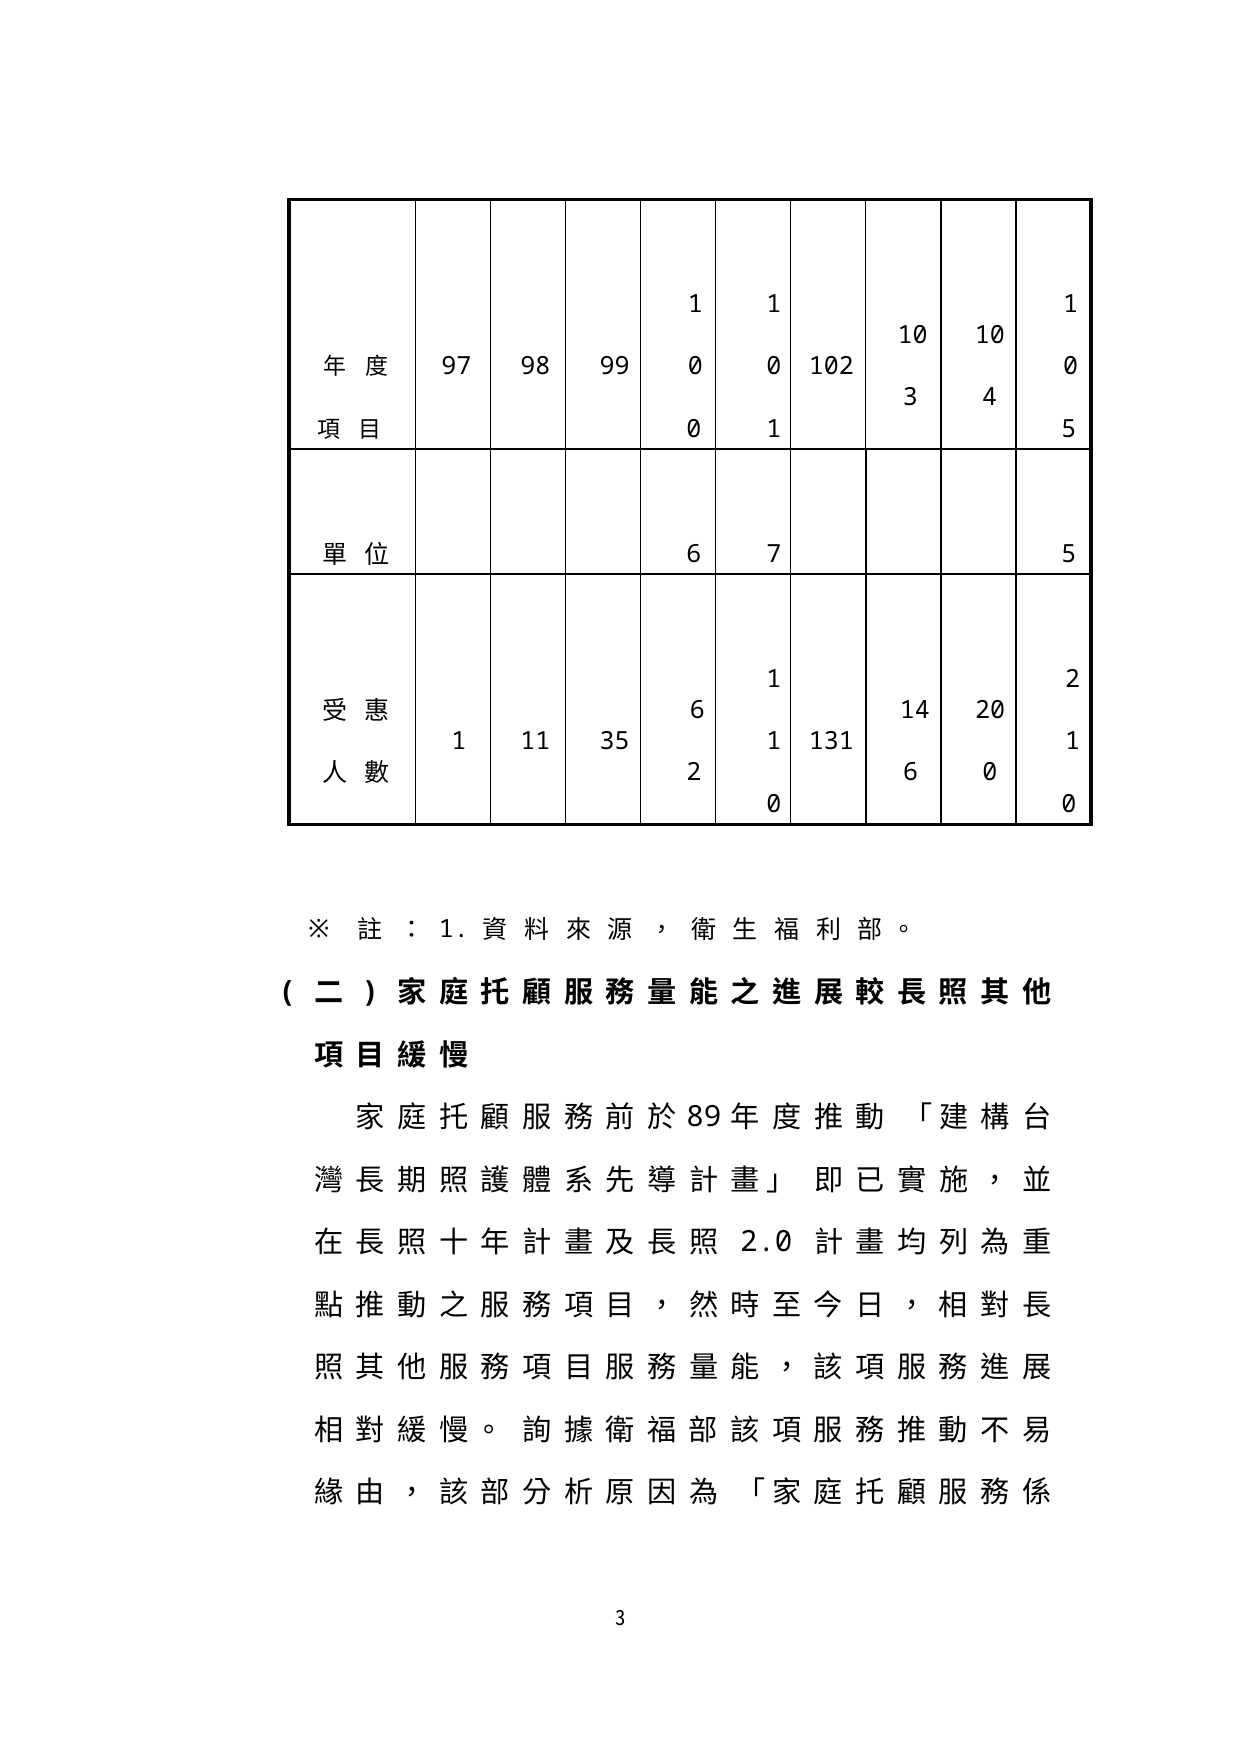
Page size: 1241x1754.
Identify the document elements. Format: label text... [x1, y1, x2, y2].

text 家庭托顧服務前於89年度推動「建構台灣長期照護體系先導計畫」即已實施，並在長照十年計畫及長照2.0計畫均列為重點推動之服務項目，然時至今日，相對長照其他服務項目服務量能，該項服務進展相對緩慢。詢據衛福部該項服務推動不易緣由，該部分析原因為「家庭托顧服務係設立於照顧服務員家中，涉及同住家人隱私問題，影響民眾設立意願」及「每間托顧家庭至多僅能照顧4名失能者，與其他社區式長照服務不同，如每間日照中心至多可照顧30名失能者，故在服務人數成長情形相對不顯著」。另一方面，部分學者對提升家庭托顧服務量能提出諸多建議，如：提供住宿服務、分級管理托顧服務員、放寬托顧家庭空間與設備條件、穩定托顧家庭經濟收入、加強社會教育、置入服務轉介項目、建構社區服務網絡及健全管理制度等。 [271, 1073, 1058, 1511]
table_cell [942, 450, 1015, 573]
text (二)家庭托顧服務量能之進展較長照其他項目緩慢 [242, 948, 1058, 1073]
table_header 105 [1017, 201, 1089, 448]
table_cell 131 [791, 575, 865, 823]
table_cell 受惠人數 [291, 575, 415, 823]
table_cell 62 [641, 575, 715, 823]
table_header 104 [942, 201, 1015, 448]
table_cell [491, 450, 565, 573]
table_cell 6 [641, 450, 715, 573]
table_header 年度 項目 [291, 201, 415, 448]
table_cell [566, 450, 640, 573]
table_cell 110 [716, 575, 790, 823]
table_header 103 [866, 201, 940, 448]
table_header 98 [491, 201, 565, 448]
table_header 99 [566, 201, 640, 448]
table_cell [416, 450, 490, 573]
table_header 97 [416, 201, 490, 448]
table_cell [867, 450, 940, 573]
table_header 101 [716, 201, 790, 448]
table_cell 35 [566, 575, 640, 823]
table_cell 200 [942, 575, 1015, 823]
table_cell 7 [716, 450, 790, 573]
table_cell 146 [867, 575, 940, 823]
table_cell 210 [1017, 575, 1089, 823]
table_cell [791, 450, 865, 573]
table_cell 單位 [291, 450, 415, 573]
table_header 100 [641, 201, 715, 448]
text ※註：1.資料來源，衛生福利部。 [183, 886, 1058, 948]
table_cell 1 [416, 575, 490, 823]
table_header 102 [791, 201, 865, 448]
table_cell 11 [491, 575, 565, 823]
table_cell 5 [1017, 450, 1089, 573]
